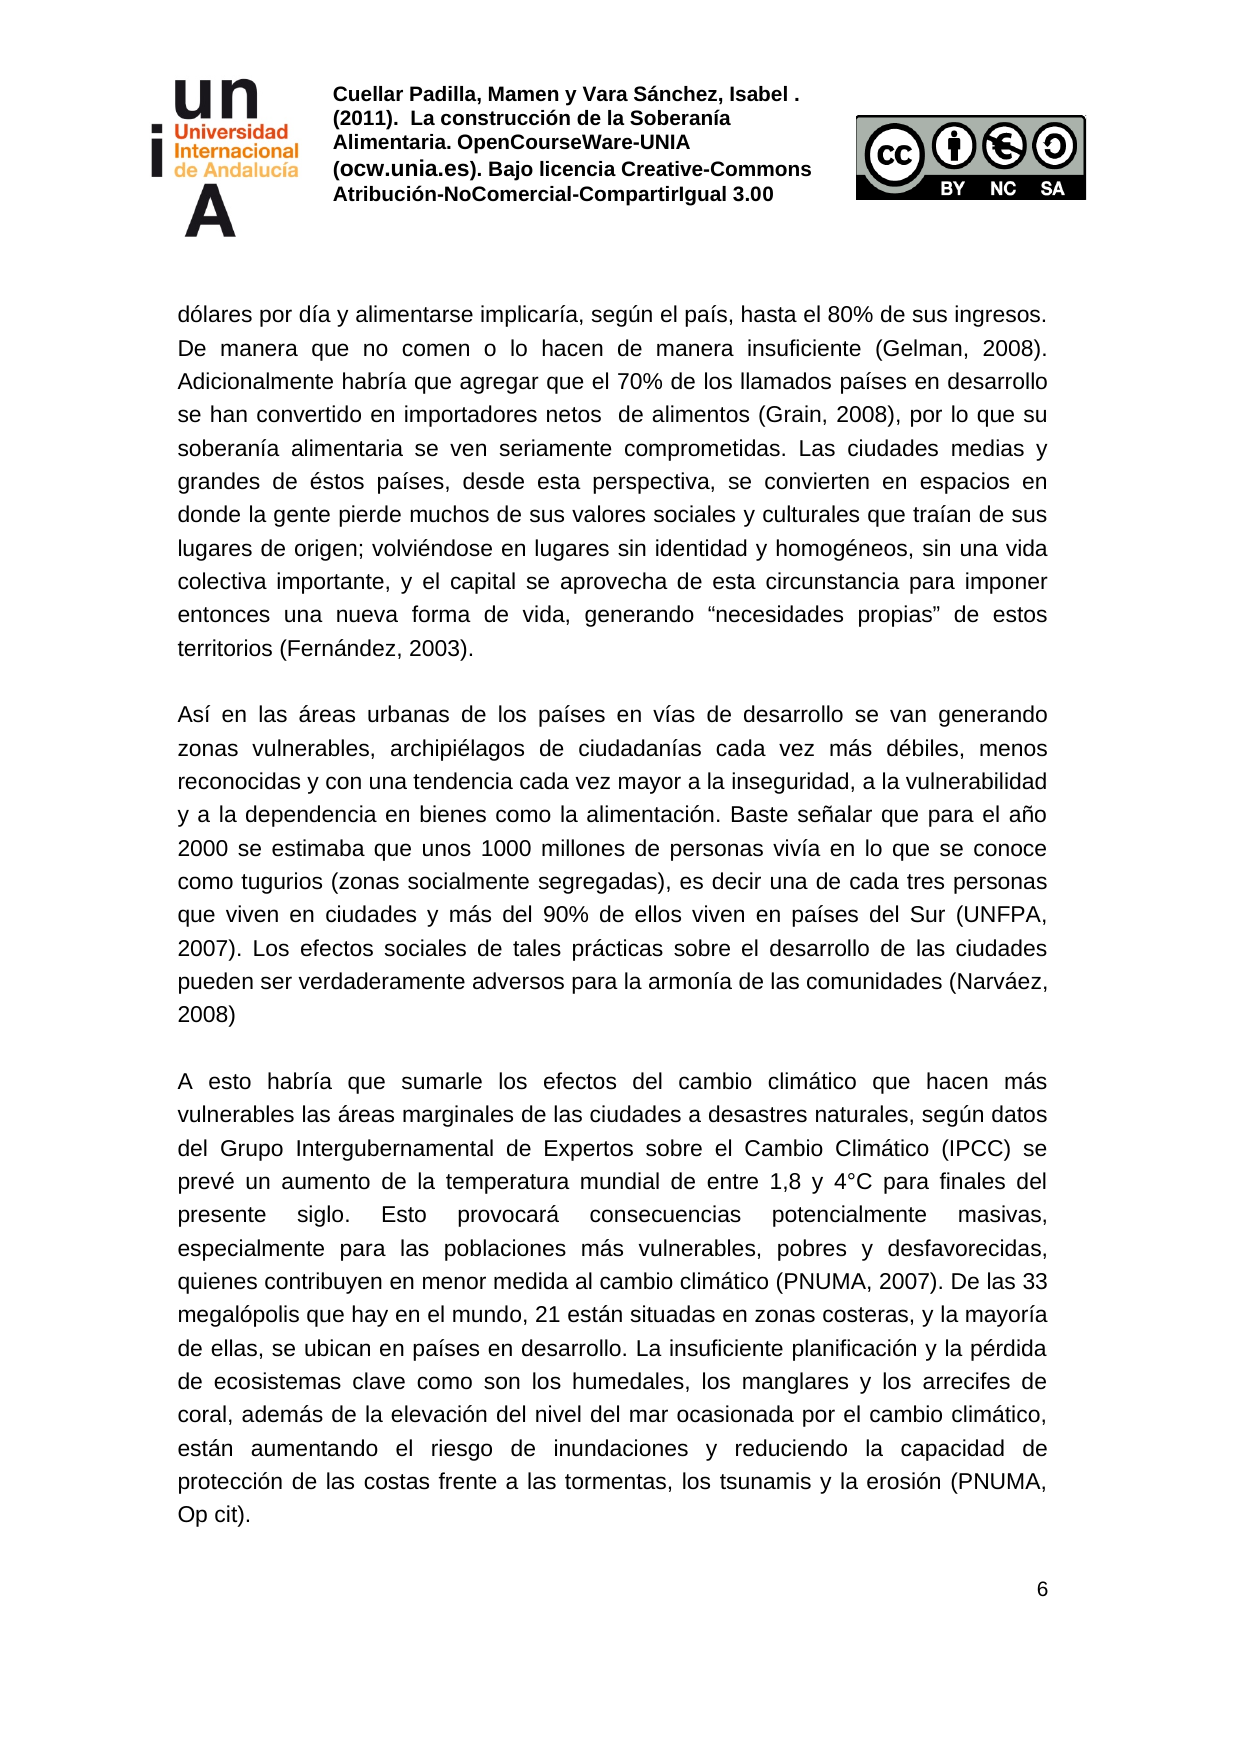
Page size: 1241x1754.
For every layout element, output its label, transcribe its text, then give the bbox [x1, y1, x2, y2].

text Así en las áreas urbanas de los países en vías de desarrollo se van generando zonas vulnerables, archipiélagos de ciudadanías cada vez más débiles, menos reconocidas y con una tendencia cada vez mayor a la inseguridad, a la vulnerabilidad y a la dependencia en bienes como la alimentación. Baste señalar que para el año 2000 se estimaba que unos 1000 millones de personas vivía en lo que se conoce como tugurios (zonas socialmente segregadas), es decir una de cada tres personas que viven en ciudades y más del 90% de ellos viven en países del Sur (UNFPA, 2007). Los efectos sociales de tales prácticas sobre el desarrollo de las ciudades pueden ser verdaderamente adversos para la armonía de las comunidades (Narváez, 2008) [177, 696, 1048, 1029]
text dólares por día y alimentarse implicaría, según el país, hasta el 80% de sus ingresos. De manera que no comen o lo hacen de manera insuficiente (Gelman, 2008). Adicionalmente habría que agregar que el 70% de los llamados países en desarrollo se han convertido en importadores netos de alimentos (Grain, 2008), por lo que su soberanía alimentaria se ven seriamente comprometidas. Las ciudades medias y grandes de éstos países, desde esta perspectiva, se convierten en espacios en donde la gente pierde muchos de sus valores sociales y culturales que traían de sus lugares de origen; volviéndose en lugares sin identidad y homogéneos, sin una vida colectiva importante, y el capital se aprovecha de esta circunstancia para imponer entonces una nueva forma de vida, generando “necesidades propias” de estos territorios (Fernández, 2003). [177, 296, 1048, 663]
picture [148, 75, 303, 240]
text A esto habría que sumarle los efectos del cambio climático que hacen más vulnerables las áreas marginales de las ciudades a desastres naturales, según datos del Grupo Intergubernamental de Expertos sobre el Cambio Climático (IPCC) se prevé un aumento de la temperatura mundial de entre 1,8 y 4°C para finales del presente siglo. Esto provocará consecuencias potencialmente masivas, especialmente para las poblaciones más vulnerables, pobres y desfavorecidas, quienes contribuyen en menor medida al cambio climático (PNUMA, 2007). De las 33 megalópolis que hay en el mundo, 21 están situadas en zonas costeras, y la mayoría de ellas, se ubican en países en desarrollo. La insuficiente planificación y la pérdida de ecosistemas clave como son los humedales, los manglares y los arrecifes de coral, además de la elevación del nivel del mar ocasionada por el cambio climático, están aumentando el riesgo de inundaciones y reduciendo la capacidad de protección de las costas frente a las tormentas, los tsunamis y la erosión (PNUMA, Op cit). [177, 1063, 1048, 1529]
